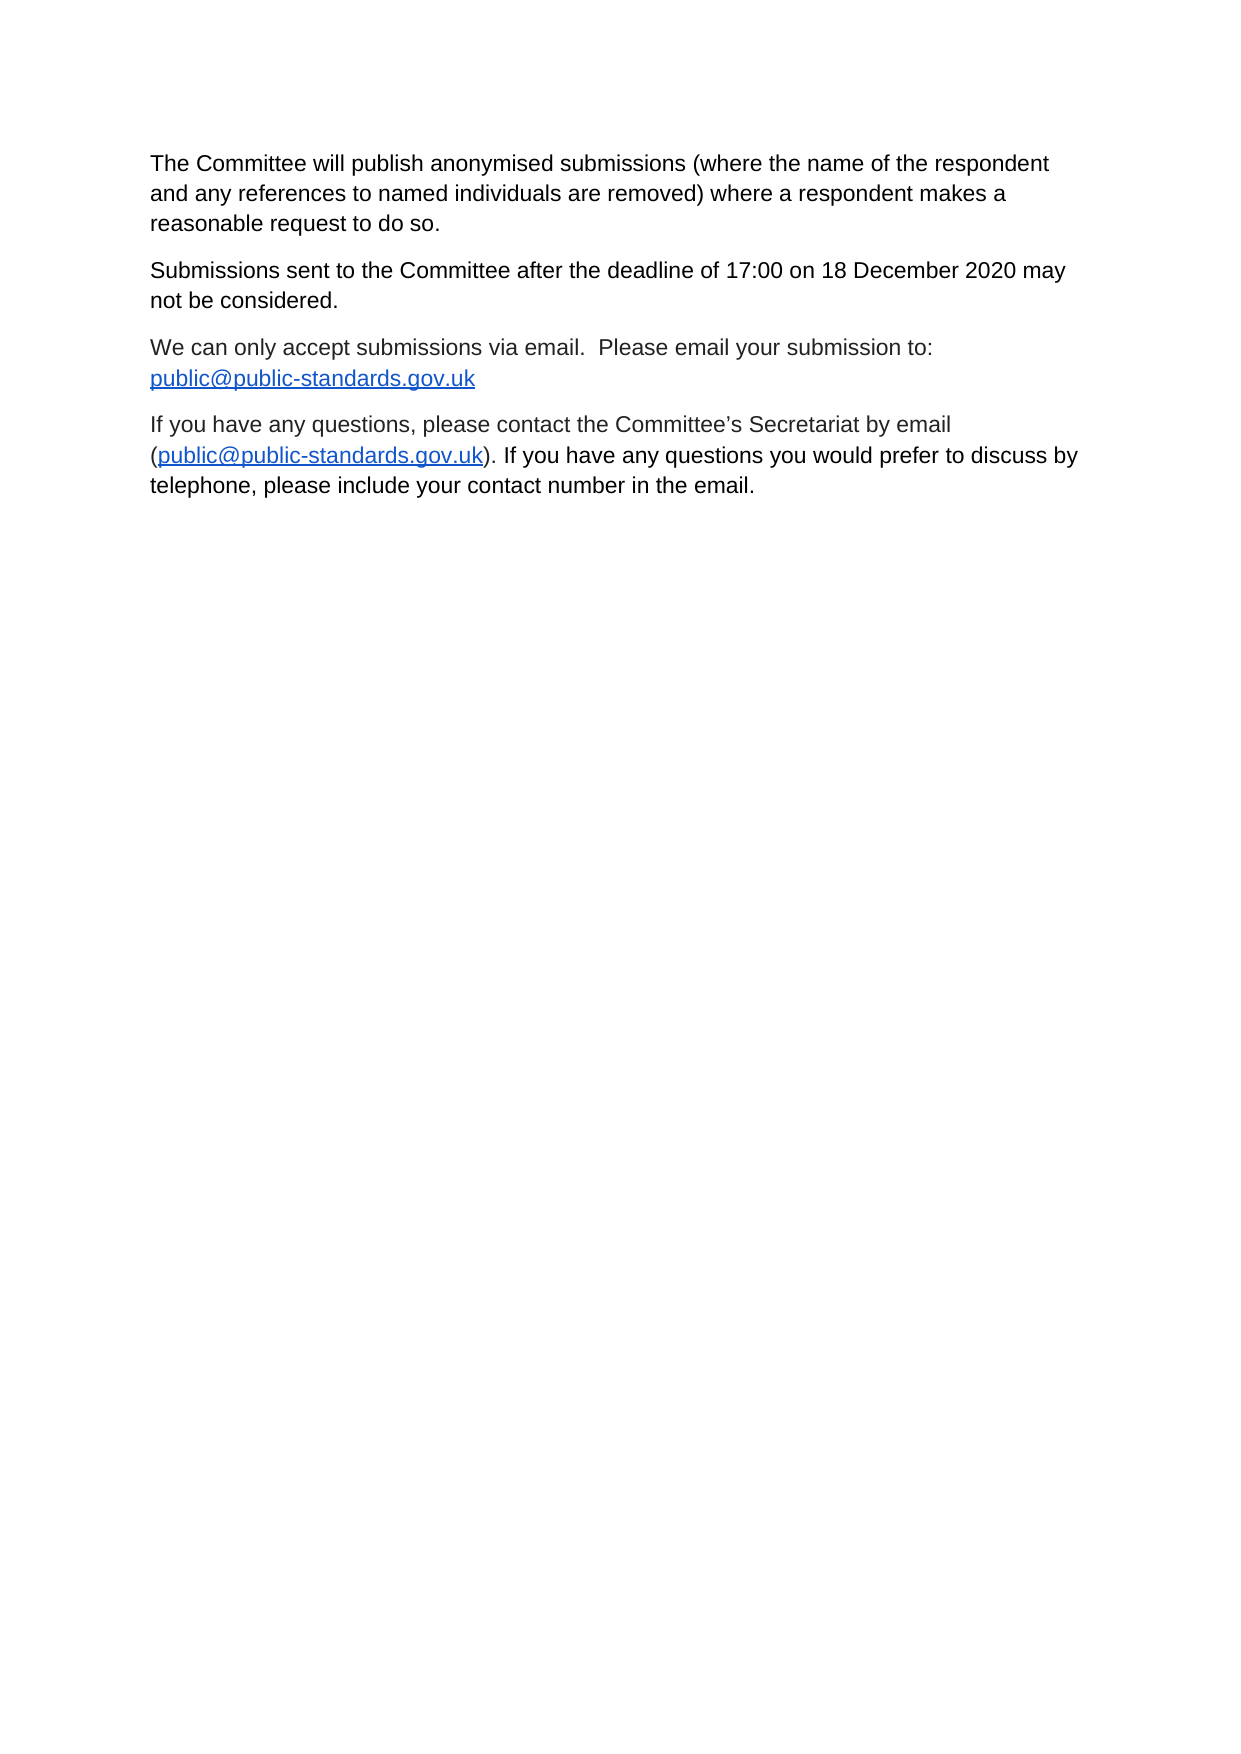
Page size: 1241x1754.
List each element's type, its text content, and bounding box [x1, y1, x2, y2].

text Submissions sent to the Committee after the deadline of 17:00 on 18 December 2020 may not be considered. [150, 257, 1090, 314]
text If you have any questions, please contact the Committee’s Secretariat by email (public@public-standards.gov.uk). If you have any questions you would prefer to discuss by telephone, please include your contact number in the email. [150, 411, 1090, 498]
text We can only accept submissions via email. Please email your submission to: public@public-standards.gov.uk [150, 334, 1090, 391]
text The Committee will publish anonymised submissions (where the name of the respondent and any references to named individuals are removed) where a respondent makes a reasonable request to do so. [150, 150, 1090, 237]
